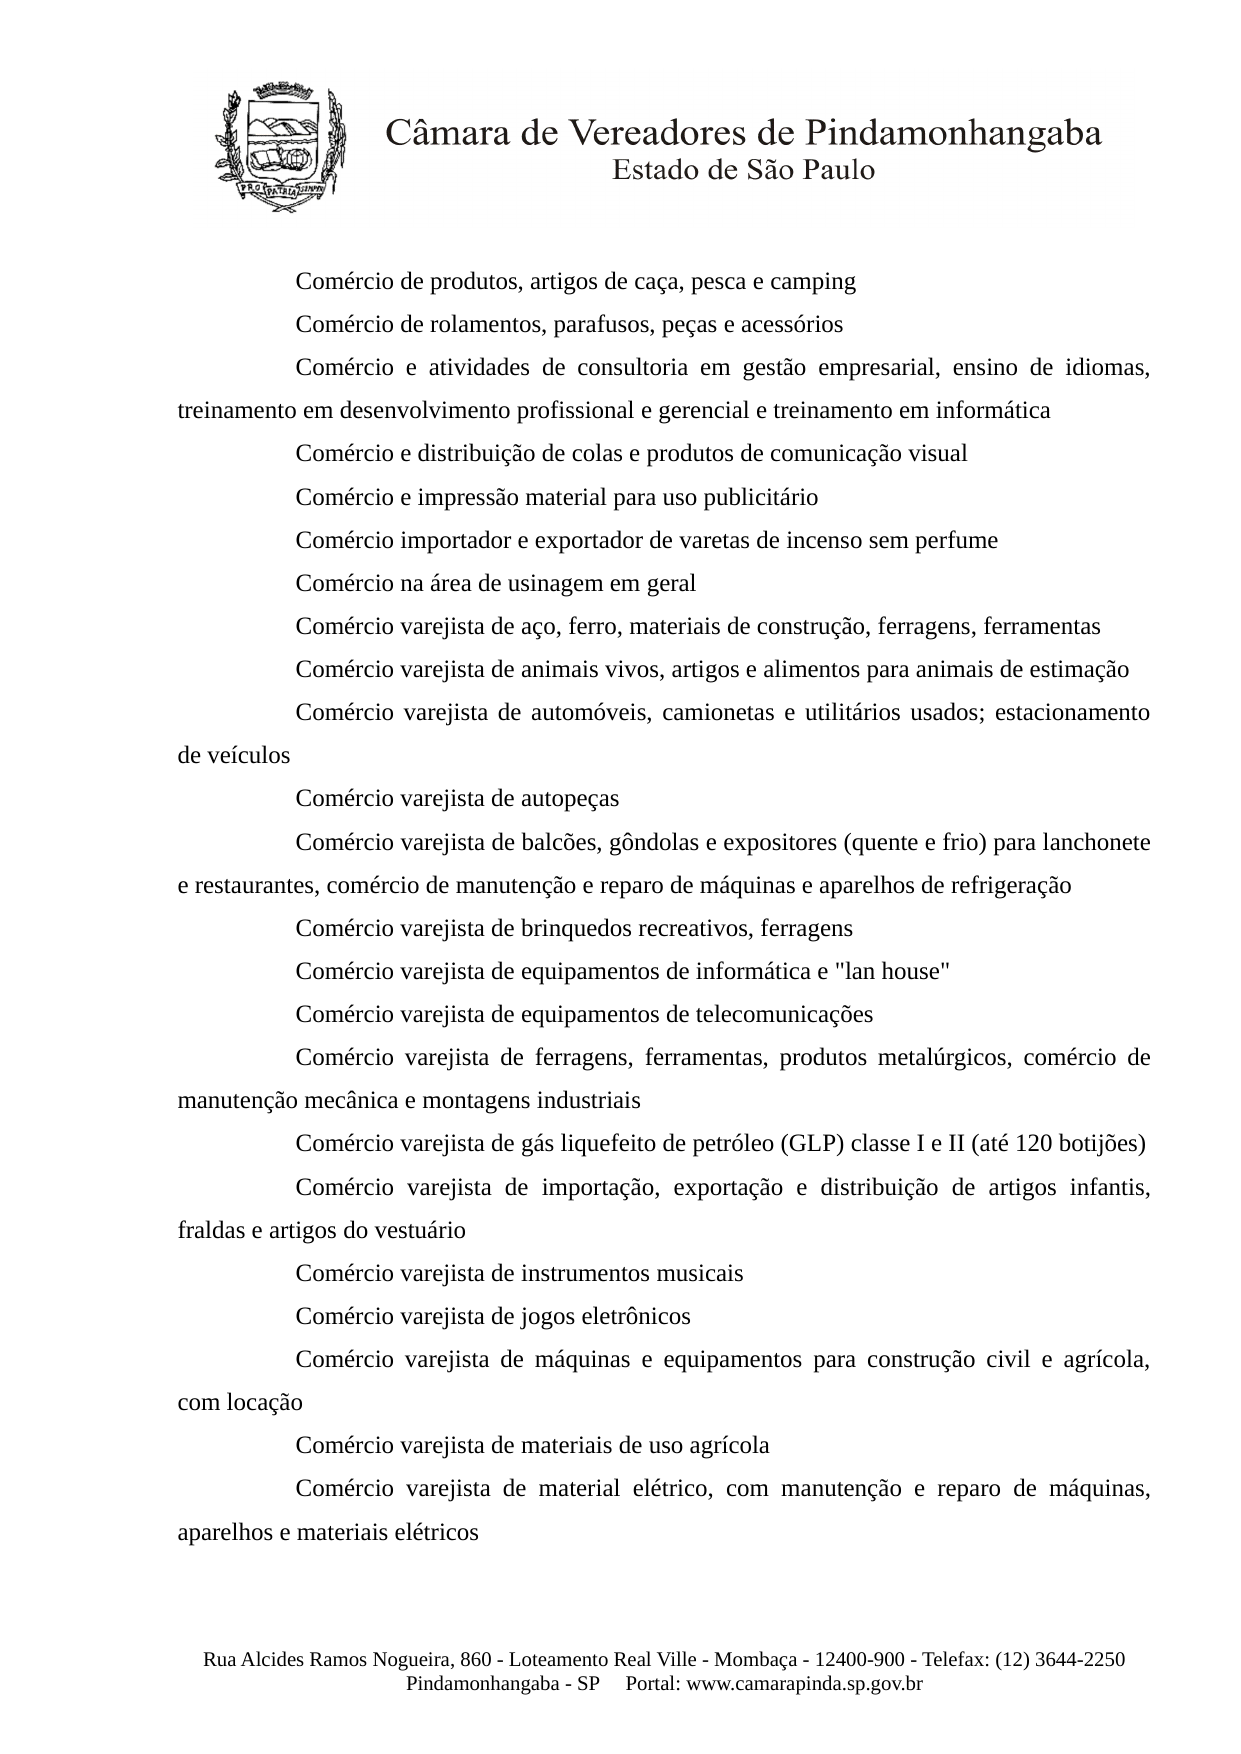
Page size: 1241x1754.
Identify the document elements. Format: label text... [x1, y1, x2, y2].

text Comércio e atividades de consultoria em gestão empresarial, ensino de idiomas, treinamento em desenvolvimento profissional e gerencial e treinamento em informática [177, 352, 1152, 424]
text Comércio varejista de gás liquefeito de petróleo (GLP) classe I e II (até 120 botijões) [177, 1128, 1152, 1157]
text Comércio de rolamentos, parafusos, peças e acessórios [177, 309, 1152, 338]
text Comércio varejista de ferragens, ferramentas, produtos metalúrgicos, comércio de manutenção mecânica e montagens industriais [177, 1042, 1152, 1114]
text Comércio de produtos, artigos de caça, pesca e camping [177, 266, 1152, 295]
text Comércio importador e exportador de varetas de incenso sem perfume [177, 525, 1152, 553]
text Comércio varejista de instrumentos musicais [177, 1258, 1152, 1287]
text Comércio varejista de máquinas e equipamentos para construção civil e agrícola, com locação [177, 1344, 1152, 1416]
text Comércio varejista de autopeças [177, 783, 1152, 812]
text Comércio varejista de material elétrico, com manutenção e reparo de máquinas, aparelhos e materiais elétricos [177, 1473, 1152, 1545]
text Comércio varejista de jogos eletrônicos [177, 1301, 1152, 1330]
text Comércio e impressão material para uso publicitário [177, 482, 1152, 510]
text Comércio varejista de balcões, gôndolas e expositores (quente e frio) para lanchonete e restaurantes, comércio de manutenção e reparo de máquinas e aparelhos de refrigeração [177, 827, 1152, 898]
text Comércio varejista de importação, exportação e distribuição de artigos infantis, fraldas e artigos do vestuário [177, 1172, 1152, 1243]
text Comércio varejista de materiais de uso agrícola [177, 1430, 1152, 1459]
text Comércio na área de usinagem em geral [177, 568, 1152, 597]
text Comércio varejista de brinquedos recreativos, ferragens [177, 913, 1152, 942]
picture [193, 68, 1135, 228]
text Comércio varejista de automóveis, camionetas e utilitários usados; estacionamento de veículos [177, 697, 1152, 769]
text Comércio e distribuição de colas e produtos de comunicação visual [177, 438, 1152, 467]
text Comércio varejista de animais vivos, artigos e alimentos para animais de estimação [177, 654, 1152, 683]
text Comércio varejista de equipamentos de telecomunicações [177, 999, 1152, 1028]
text Comércio varejista de equipamentos de informática e "lan house" [177, 956, 1152, 985]
text Comércio varejista de aço, ferro, materiais de construção, ferragens, ferramentas [177, 611, 1152, 640]
